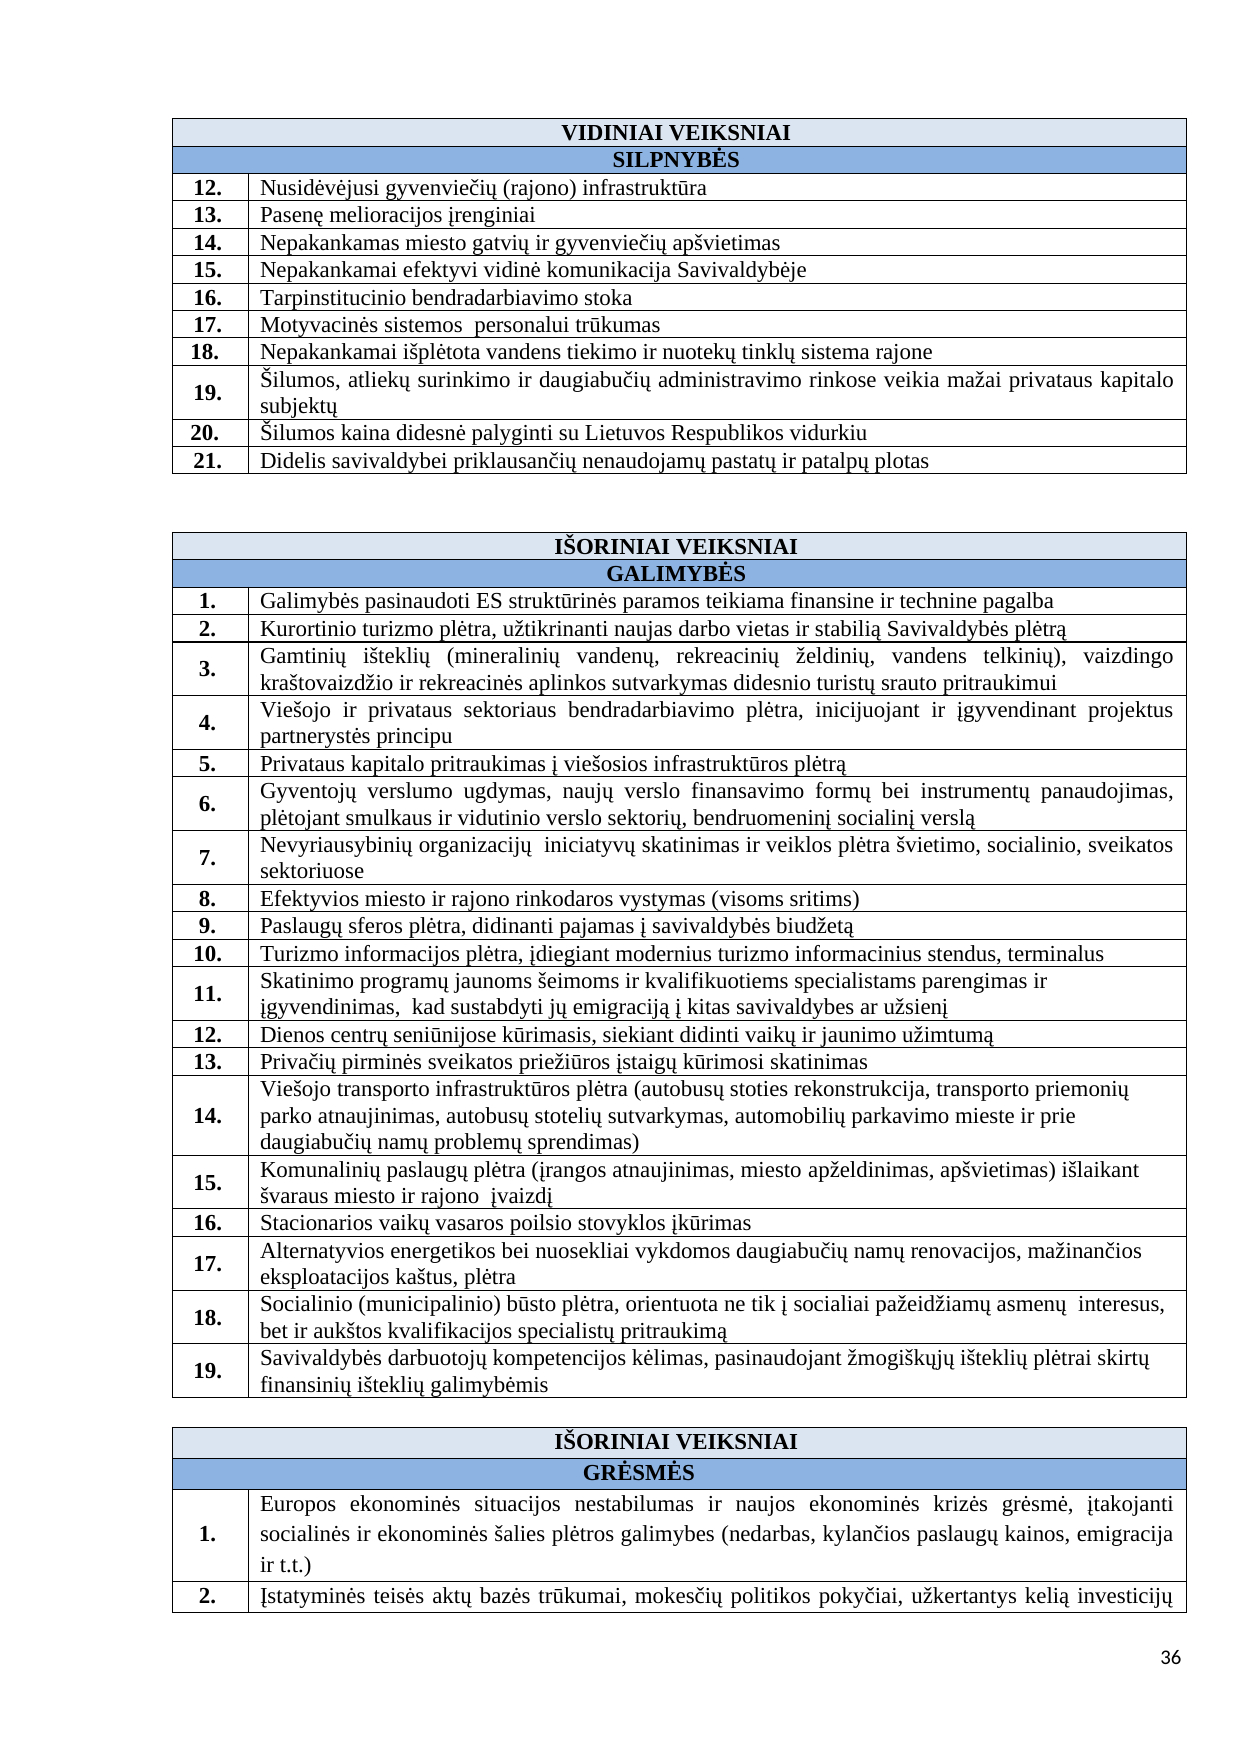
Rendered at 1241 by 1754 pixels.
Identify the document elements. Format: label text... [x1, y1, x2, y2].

table_cell 13. [173, 1048, 248, 1074]
table_cell 1. [173, 588, 248, 614]
table_cell Paslaugų sferos plėtra, didinanti pajamas į savivaldybės biudžetą [249, 912, 1186, 938]
table_cell 15. [173, 1156, 248, 1208]
table_cell Tarpinstitucinio bendradarbiavimo stoka [249, 284, 1186, 310]
table_cell 16. [173, 1209, 248, 1236]
table_cell Viešojo transporto infrastruktūros plėtra (autobusų stoties rekonstrukcija, transporto priemonių parko atnaujinimas, autobusų stotelių sutvarkymas, automobilių parkavimo mieste ir prie daugiabučių namų problemų sprendimas) [249, 1076, 1186, 1154]
table_cell GALIMYBĖS [173, 560, 1186, 587]
table_cell Komunalinių paslaugų plėtra (įrangos atnaujinimas, miesto apželdinimas, apšvietimas) išlaikant švaraus miesto ir rajono įvaizdį [249, 1156, 1186, 1208]
table_cell 16. [173, 284, 248, 310]
table_header VIDINIAI VEIKSNIAI [173, 119, 1186, 146]
table_cell 17. [173, 311, 248, 337]
table_cell Viešojo ir privataus sektoriaus bendradarbiavimo plėtra, inicijuojant ir įgyvendinant projektus partnerystės principu [249, 696, 1186, 749]
table_cell 21. [173, 447, 248, 473]
table_cell 9. [173, 912, 248, 938]
table_cell 6. [173, 777, 248, 830]
table_cell 17. [173, 1237, 248, 1289]
table_cell Nusidėvėjusi gyvenviečių (rajono) infrastruktūra [249, 174, 1186, 200]
table_cell SILPNYBĖS [173, 147, 1186, 173]
table_cell Dienos centrų seniūnijose kūrimasis, siekiant didinti vaikų ir jaunimo užimtumą [249, 1021, 1186, 1047]
table_cell Šilumos kaina didesnė palyginti su Lietuvos Respublikos vidurkiu [249, 420, 1186, 446]
table_cell 11. [173, 967, 248, 1020]
table_cell Privataus kapitalo pritraukimas į viešosios infrastruktūros plėtrą [249, 750, 1186, 776]
table_cell 18. [173, 338, 248, 365]
table_cell Europos ekonominės situacijos nestabilumas ir naujos ekonominės krizės grėsmė, įtakojanti socialinės ir ekonominės šalies plėtros galimybes (nedarbas, kylančios paslaugų kainos, emigracija ir t.t.) [249, 1490, 1186, 1581]
table_cell Nepakankamai efektyvi vidinė komunikacija Savivaldybėje [249, 256, 1186, 282]
table_cell 19. [173, 1344, 248, 1397]
table_cell Skatinimo programų jaunoms šeimoms ir kvalifikuotiems specialistams parengimas ir įgyvendinimas, kad sustabdyti jų emigraciją į kitas savivaldybes ar užsienį [249, 967, 1186, 1020]
table_cell Turizmo informacijos plėtra, įdiegiant modernius turizmo informacinius stendus, terminalus [249, 940, 1186, 966]
table_cell Šilumos, atliekų surinkimo ir daugiabučių administravimo rinkose veikia mažai privataus kapitalo subjektų [249, 366, 1186, 418]
table_cell Kurortinio turizmo plėtra, užtikrinanti naujas darbo vietas ir stabilią Savivaldybės plėtrą [249, 615, 1186, 641]
table_cell Privačių pirminės sveikatos priežiūros įstaigų kūrimosi skatinimas [249, 1048, 1186, 1074]
table_cell Nepakankamas miesto gatvių ir gyvenviečių apšvietimas [249, 229, 1186, 255]
table_cell Socialinio (municipalinio) būsto plėtra, orientuota ne tik į socialiai pažeidžiamų asmenų interesus, bet ir aukštos kvalifikacijos specialistų pritraukimą [249, 1291, 1186, 1343]
table_cell 2. [173, 615, 248, 641]
table_cell 20. [173, 420, 248, 446]
table_cell Efektyvios miesto ir rajono rinkodaros vystymas (visoms sritims) [249, 885, 1186, 911]
table_cell Pasenę melioracijos įrenginiai [249, 201, 1186, 228]
table_cell 14. [173, 229, 248, 255]
table_cell 15. [173, 256, 248, 282]
table_cell Stacionarios vaikų vasaros poilsio stovyklos įkūrimas [249, 1209, 1186, 1236]
table_cell Alternatyvios energetikos bei nuosekliai vykdomos daugiabučių namų renovacijos, mažinančios eksploatacijos kaštus, plėtra [249, 1237, 1186, 1289]
table_cell 19. [173, 366, 248, 418]
table_cell Nepakankamai išplėtota vandens tiekimo ir nuotekų tinklų sistema rajone [249, 338, 1186, 365]
table_cell 8. [173, 885, 248, 911]
table_cell 5. [173, 750, 248, 776]
table_header IŠORINIAI VEIKSNIAI [173, 533, 1186, 559]
table_cell GRĖSMĖS [173, 1459, 1186, 1489]
table_cell 12. [173, 174, 248, 200]
table_cell 7. [173, 831, 248, 884]
table_cell 4. [173, 696, 248, 749]
table_cell Savivaldybės darbuotojų kompetencijos kėlimas, pasinaudojant žmogiškųjų išteklių plėtrai skirtų finansinių išteklių galimybėmis [249, 1344, 1186, 1397]
table_cell 1. [173, 1490, 248, 1581]
table_cell Gyventojų verslumo ugdymas, naujų verslo finansavimo formų bei instrumentų panaudojimas, plėtojant smulkaus ir vidutinio verslo sektorių, bendruomeninį socialinį verslą [249, 777, 1186, 830]
table_cell 13. [173, 201, 248, 228]
table_cell Įstatyminės teisės aktų bazės trūkumai, mokesčių politikos pokyčiai, užkertantys kelią investicijų [249, 1582, 1186, 1612]
table_cell 2. [173, 1582, 248, 1612]
table_cell Didelis savivaldybei priklausančių nenaudojamų pastatų ir patalpų plotas [249, 447, 1186, 473]
table_cell Galimybės pasinaudoti ES struktūrinės paramos teikiama finansine ir technine pagalba [249, 588, 1186, 614]
table_cell 3. [173, 643, 248, 695]
table_cell 12. [173, 1021, 248, 1047]
table_cell 10. [173, 940, 248, 966]
table_cell 18. [173, 1291, 248, 1343]
table_cell Motyvacinės sistemos personalui trūkumas [249, 311, 1186, 337]
table_header IŠORINIAI VEIKSNIAI [173, 1428, 1186, 1458]
table_cell 14. [173, 1076, 248, 1154]
table_cell Nevyriausybinių organizacijų iniciatyvų skatinimas ir veiklos plėtra švietimo, socialinio, sveikatos sektoriuose [249, 831, 1186, 884]
table_cell Gamtinių išteklių (mineralinių vandenų, rekreacinių želdinių, vandens telkinių), vaizdingo kraštovaizdžio ir rekreacinės aplinkos sutvarkymas didesnio turistų srauto pritraukimui [249, 643, 1186, 695]
